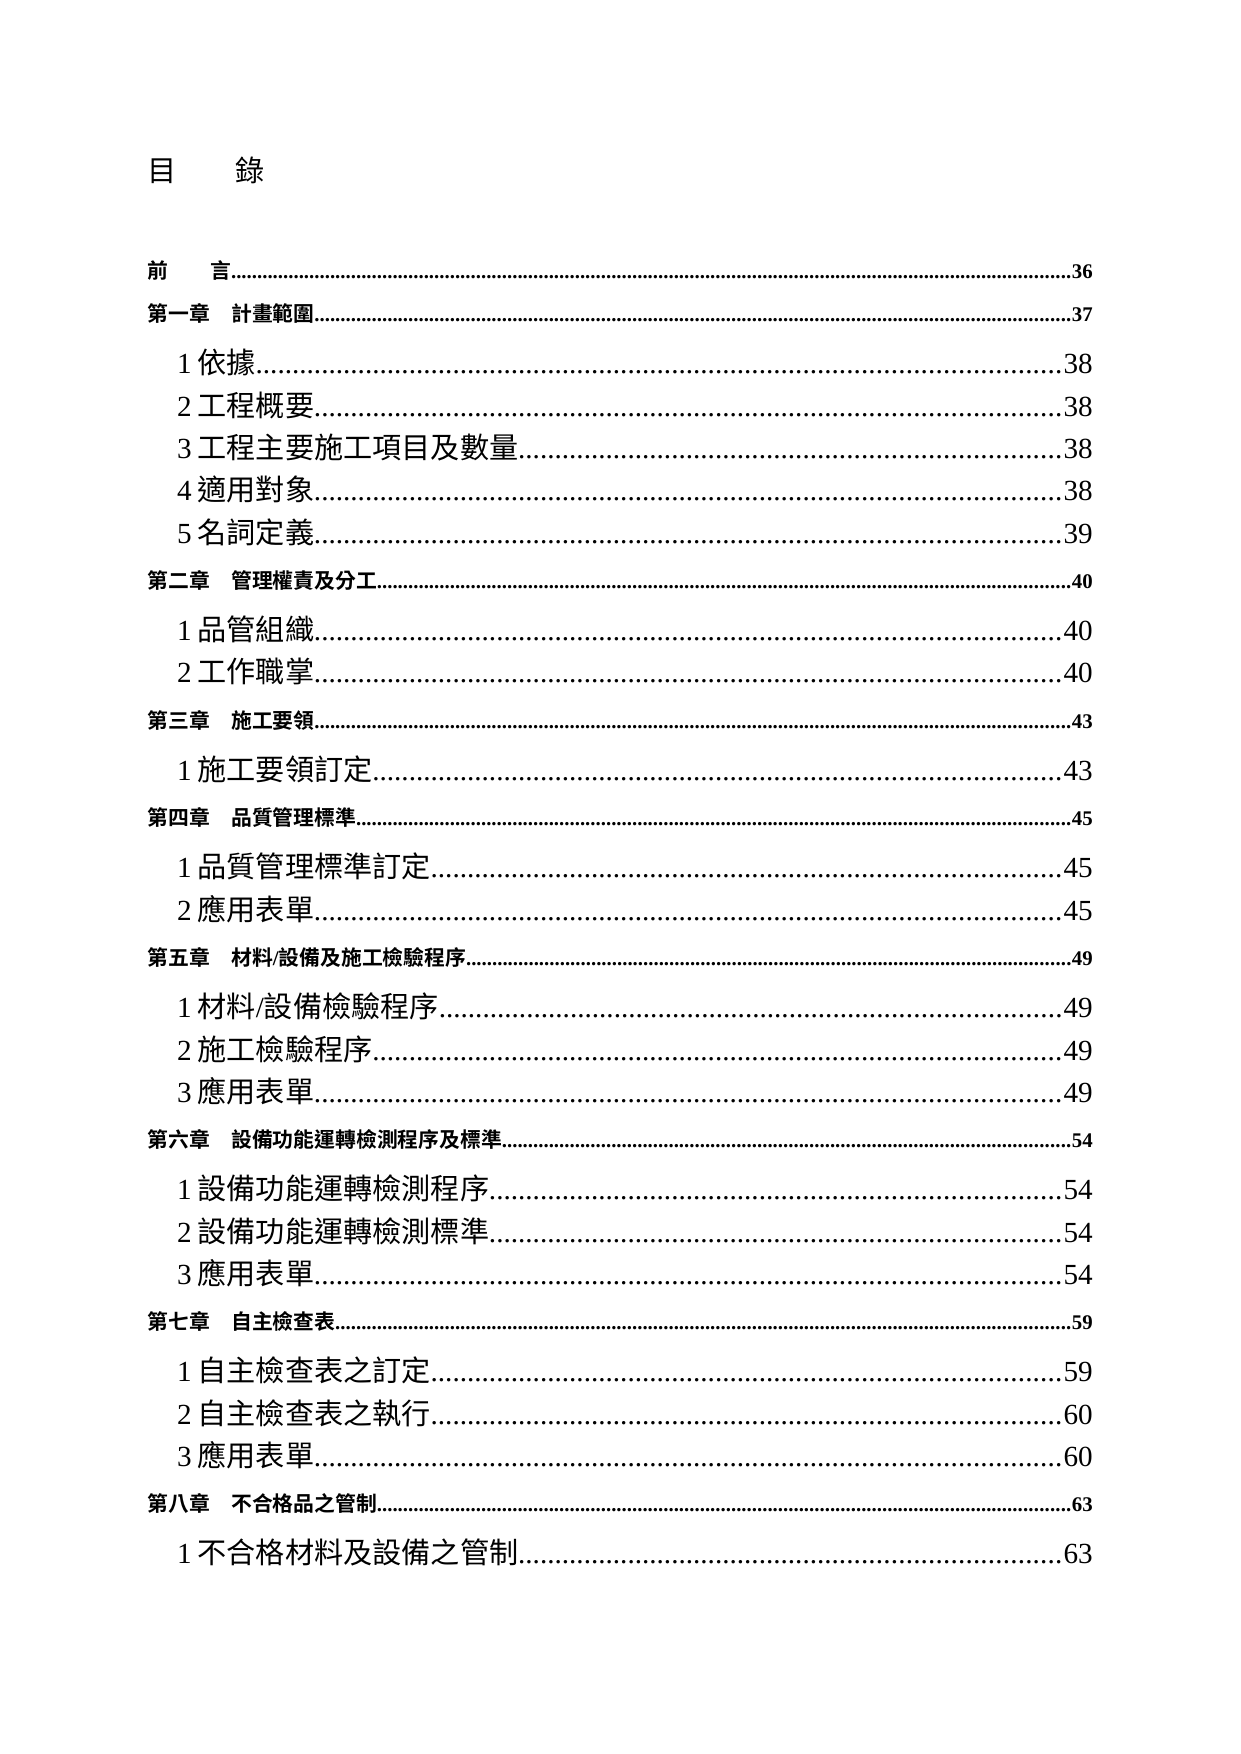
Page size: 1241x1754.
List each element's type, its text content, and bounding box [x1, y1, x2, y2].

text 2工程概要 38 [177, 382, 1092, 425]
text 3應用表單 54 [177, 1251, 1092, 1293]
text 3應用表單 60 [177, 1433, 1092, 1475]
text 第六章 設備功能運轉檢測程序及標準 54 [148, 1123, 1092, 1153]
text 第一章 計畫範圍 37 [148, 297, 1092, 328]
text 1自主檢查表之訂定 59 [177, 1348, 1092, 1390]
text 1不合格材料及設備之管制 63 [177, 1530, 1092, 1572]
text 2應用表單 45 [177, 886, 1092, 929]
text 第二章 管理權責及分工 40 [148, 564, 1092, 594]
text 目 錄 [148, 148, 1092, 190]
text 1材料/設備檢驗程序 49 [177, 984, 1092, 1026]
text 第三章 施工要領 43 [148, 704, 1092, 734]
text 1施工要領訂定 43 [177, 747, 1092, 789]
text 1品管組織 40 [177, 607, 1092, 649]
text 3工程主要施工項目及數量 38 [177, 425, 1092, 467]
text 1依據 38 [177, 340, 1092, 382]
text 1品質管理標準訂定 45 [177, 844, 1092, 886]
text 1設備功能運轉檢測程序 54 [177, 1166, 1092, 1208]
text 2工作職掌 40 [177, 649, 1092, 691]
text 2自主檢查表之執行 60 [177, 1390, 1092, 1433]
text 第四章 品質管理標準 45 [148, 801, 1092, 832]
text 3應用表單 49 [177, 1068, 1092, 1111]
text 第八章 不合格品之管制 63 [148, 1487, 1092, 1518]
text 2設備功能運轉檢測標準 54 [177, 1208, 1092, 1251]
text 5名詞定義 39 [177, 509, 1092, 552]
text 4適用對象 38 [177, 467, 1092, 509]
text 2施工檢驗程序 49 [177, 1026, 1092, 1068]
text 第七章 自主檢查表 59 [148, 1305, 1092, 1336]
text 第五章 材料/設備及施工檢驗程序 49 [148, 941, 1092, 971]
text 前 言 36 [148, 255, 1092, 285]
